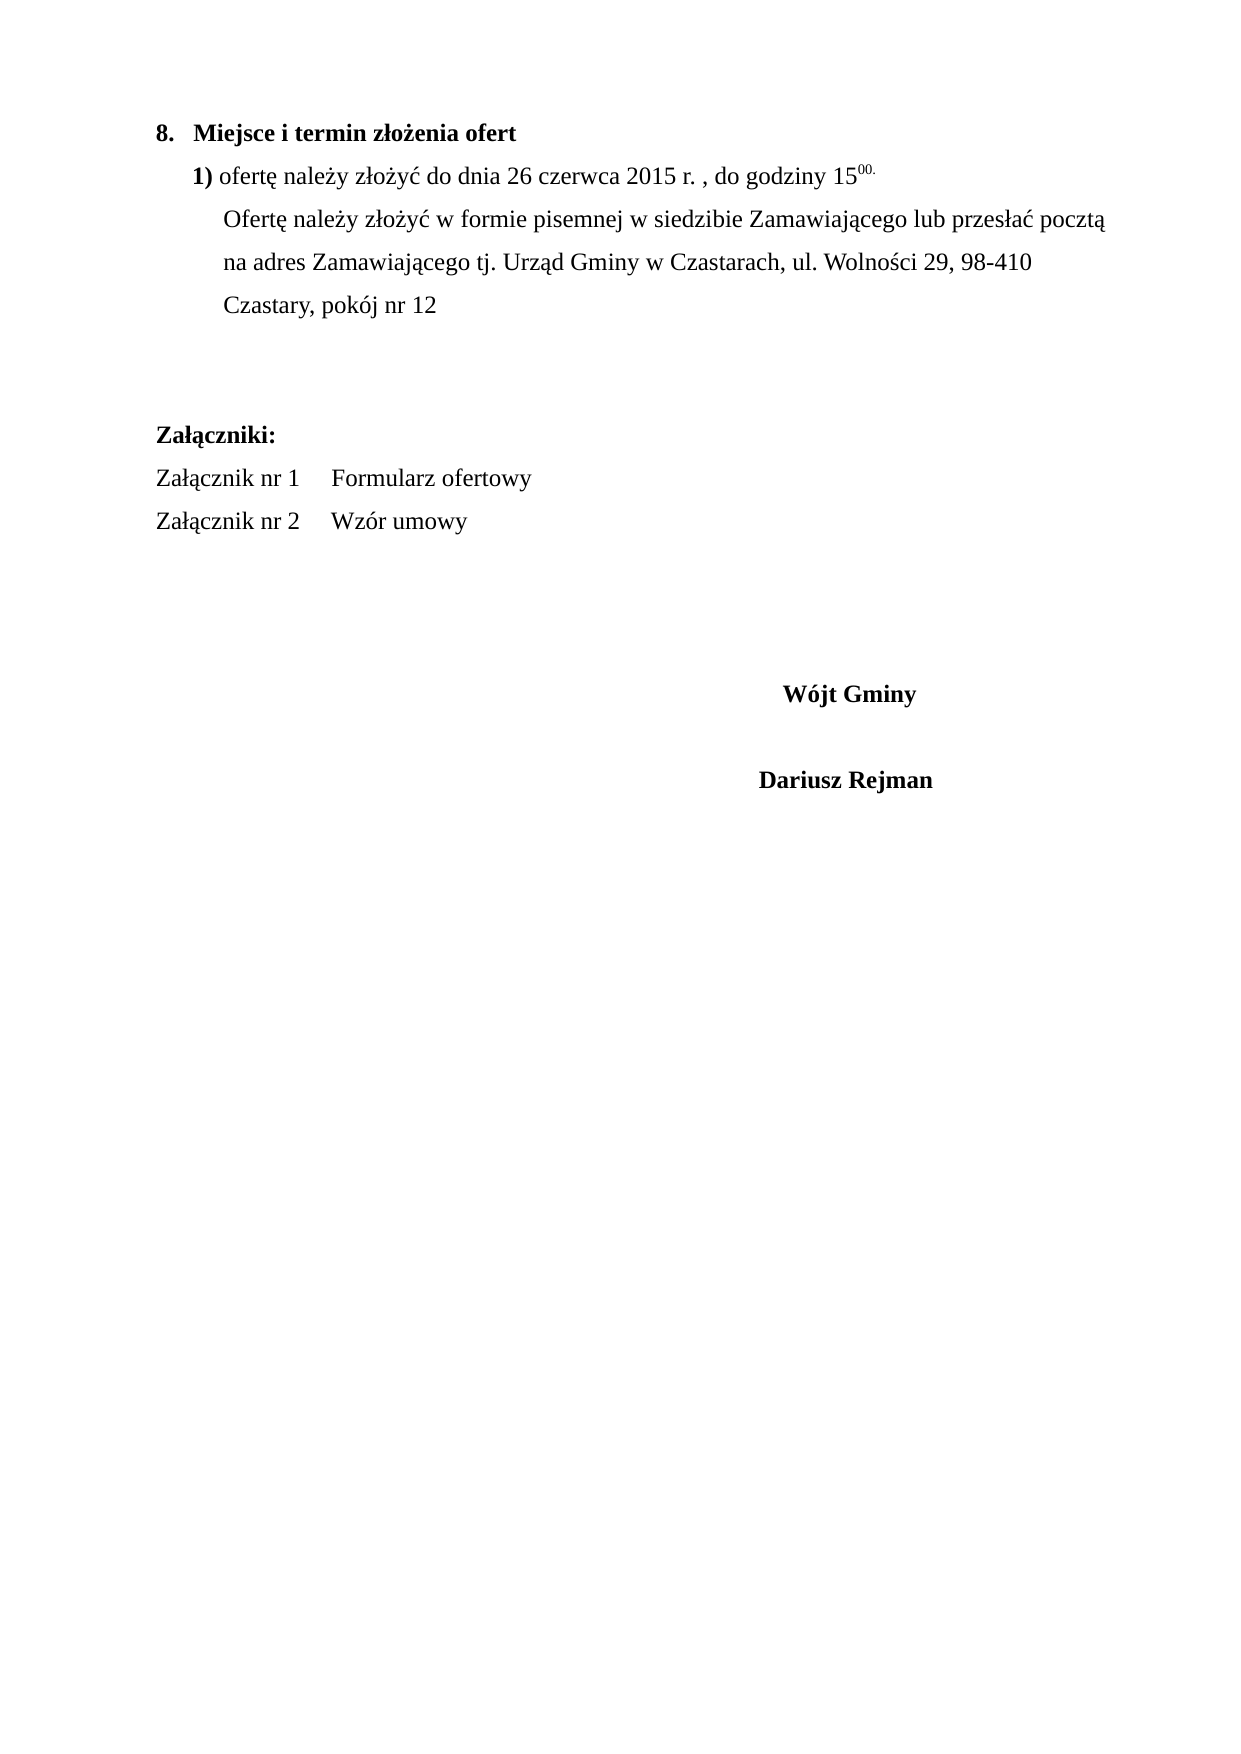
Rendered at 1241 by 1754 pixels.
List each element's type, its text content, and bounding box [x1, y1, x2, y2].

text Załącznik nr 1 Formularz ofertowy [156, 463, 1122, 492]
list Miejsce i termin złożenia ofert [156, 118, 1122, 147]
text Dariusz Rejman [413, 765, 1122, 794]
text Ofertę należy złożyć w formie pisemnej w siedzibie Zamawiającego lub przesłać pocztą na adres Zamawiającego tj. Urząd Gminy w Czastarach, ul. Wolności 29, 98-410 Czastary, pokój nr 12 [223, 204, 1122, 319]
text Załącznik nr 2 Wzór umowy [156, 506, 1122, 535]
text Załączniki: [156, 420, 1122, 449]
text 1) ofertę należy złożyć do dnia 26 czerwca 2015 r. , do godziny 1500. [192, 161, 1122, 190]
text Wójt Gminy [413, 679, 1122, 707]
